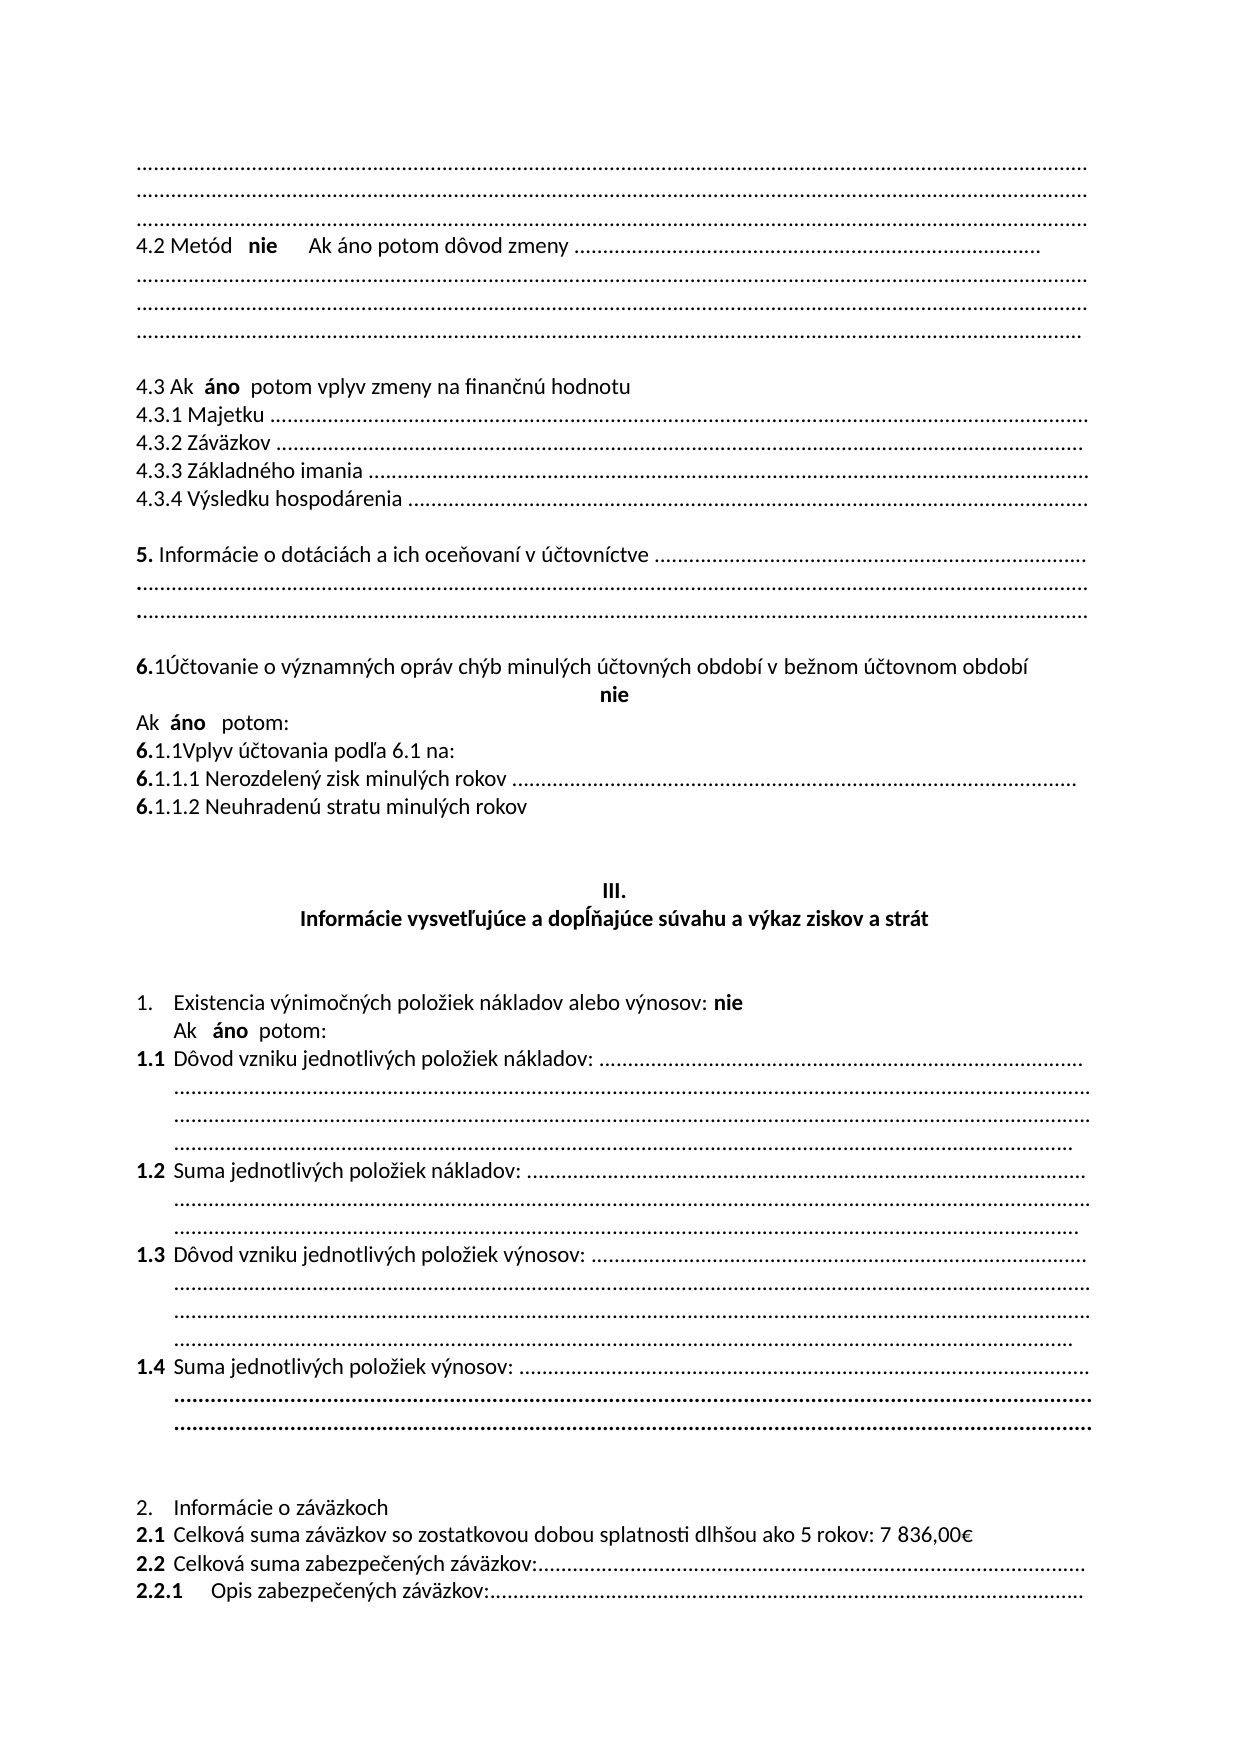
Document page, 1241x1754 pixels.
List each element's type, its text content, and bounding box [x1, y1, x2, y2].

text ............................................................................................................................................................................................................................................................................................................ [173, 1381, 1093, 1437]
text 4.3.3 Základného imania ............................................................................................................................. [136, 456, 1093, 484]
text 5. Informácie o dotáciách a ich oceňovaní v účtovníctve ........................................................................... [136, 540, 1093, 568]
text ..................................................................................................................................................................... [136, 568, 1093, 596]
text Ak áno potom: [136, 708, 1093, 736]
list Dôvod vzniku jednotlivých položiek nákladov: .................................................................................... [136, 1044, 1093, 1072]
text 6.1.1.2 Neuhradenú stratu minulých rokov [136, 792, 1093, 820]
text 4.2 Metód nie Ak áno potom dôvod zmeny ................................................................................. [136, 232, 1093, 260]
text ..................................................................................................................................................................... [136, 596, 1093, 624]
text .......................................................................................................................................................................................................................................................................................................................................................................................................................................................................................... [173, 1072, 1093, 1156]
text 6.1Účtovanie o významných opráv chýb minulých účtovných období v bežnom účtovnom období [136, 652, 1093, 680]
text ............................................................................................................................................................................................................................................................................................................................................................................................................................................................................................................... [136, 148, 1093, 232]
list Suma jednotlivých položiek nákladov: ................................................................................................. [136, 1156, 1093, 1184]
text nie [136, 680, 1093, 708]
text Informácie vysvetľujúce a dopĺňajúce súvahu a výkaz ziskov a strát [136, 904, 1093, 932]
text 4.3 Ak áno potom vplyv zmeny na finančnú hodnotu [136, 372, 1093, 400]
list Dôvod vzniku jednotlivých položiek výnosov: ...................................................................................... [136, 1240, 1093, 1268]
list Opis zabezpečených záväzkov:....................................................................................................... [136, 1577, 1093, 1605]
list Existencia výnimočných položiek nákladov alebo výnosov: nie [136, 988, 1093, 1016]
text 4.3.1 Majetku .............................................................................................................................................. [136, 400, 1093, 428]
list Celková suma zabezpečených záväzkov:............................................................................................... [136, 1549, 1093, 1577]
text 4.3.4 Výsledku hospodárenia ...................................................................................................................... [136, 484, 1093, 512]
text III. [136, 876, 1093, 904]
text .............................................................................................................................................................................................................................................................................................................................................................................................................................................................................................................. [136, 260, 1093, 344]
list Suma jednotlivých položiek výnosov: ................................................................................................... [136, 1352, 1093, 1381]
list Celková suma záväzkov so zostatkovou dobou splatnosti dlhšou ako 5 rokov: 7 836,00€ [136, 1521, 1093, 1549]
text 6.1.1.1 Nerozdelený zisk minulých rokov .................................................................................................. [136, 764, 1093, 792]
list Informácie o záväzkoch [136, 1493, 1093, 1521]
text 4.3.2 Záväzkov ............................................................................................................................................ [136, 428, 1093, 456]
text ............................................................................................................................................................................................................................................................................................................................ [173, 1184, 1093, 1240]
text Ak áno potom: [173, 1016, 1093, 1044]
text .......................................................................................................................................................................................................................................................................................................................................................................................................................................................................................... [173, 1268, 1093, 1352]
text 6.1.1Vplyv účtovania podľa 6.1 na: [136, 736, 1093, 764]
